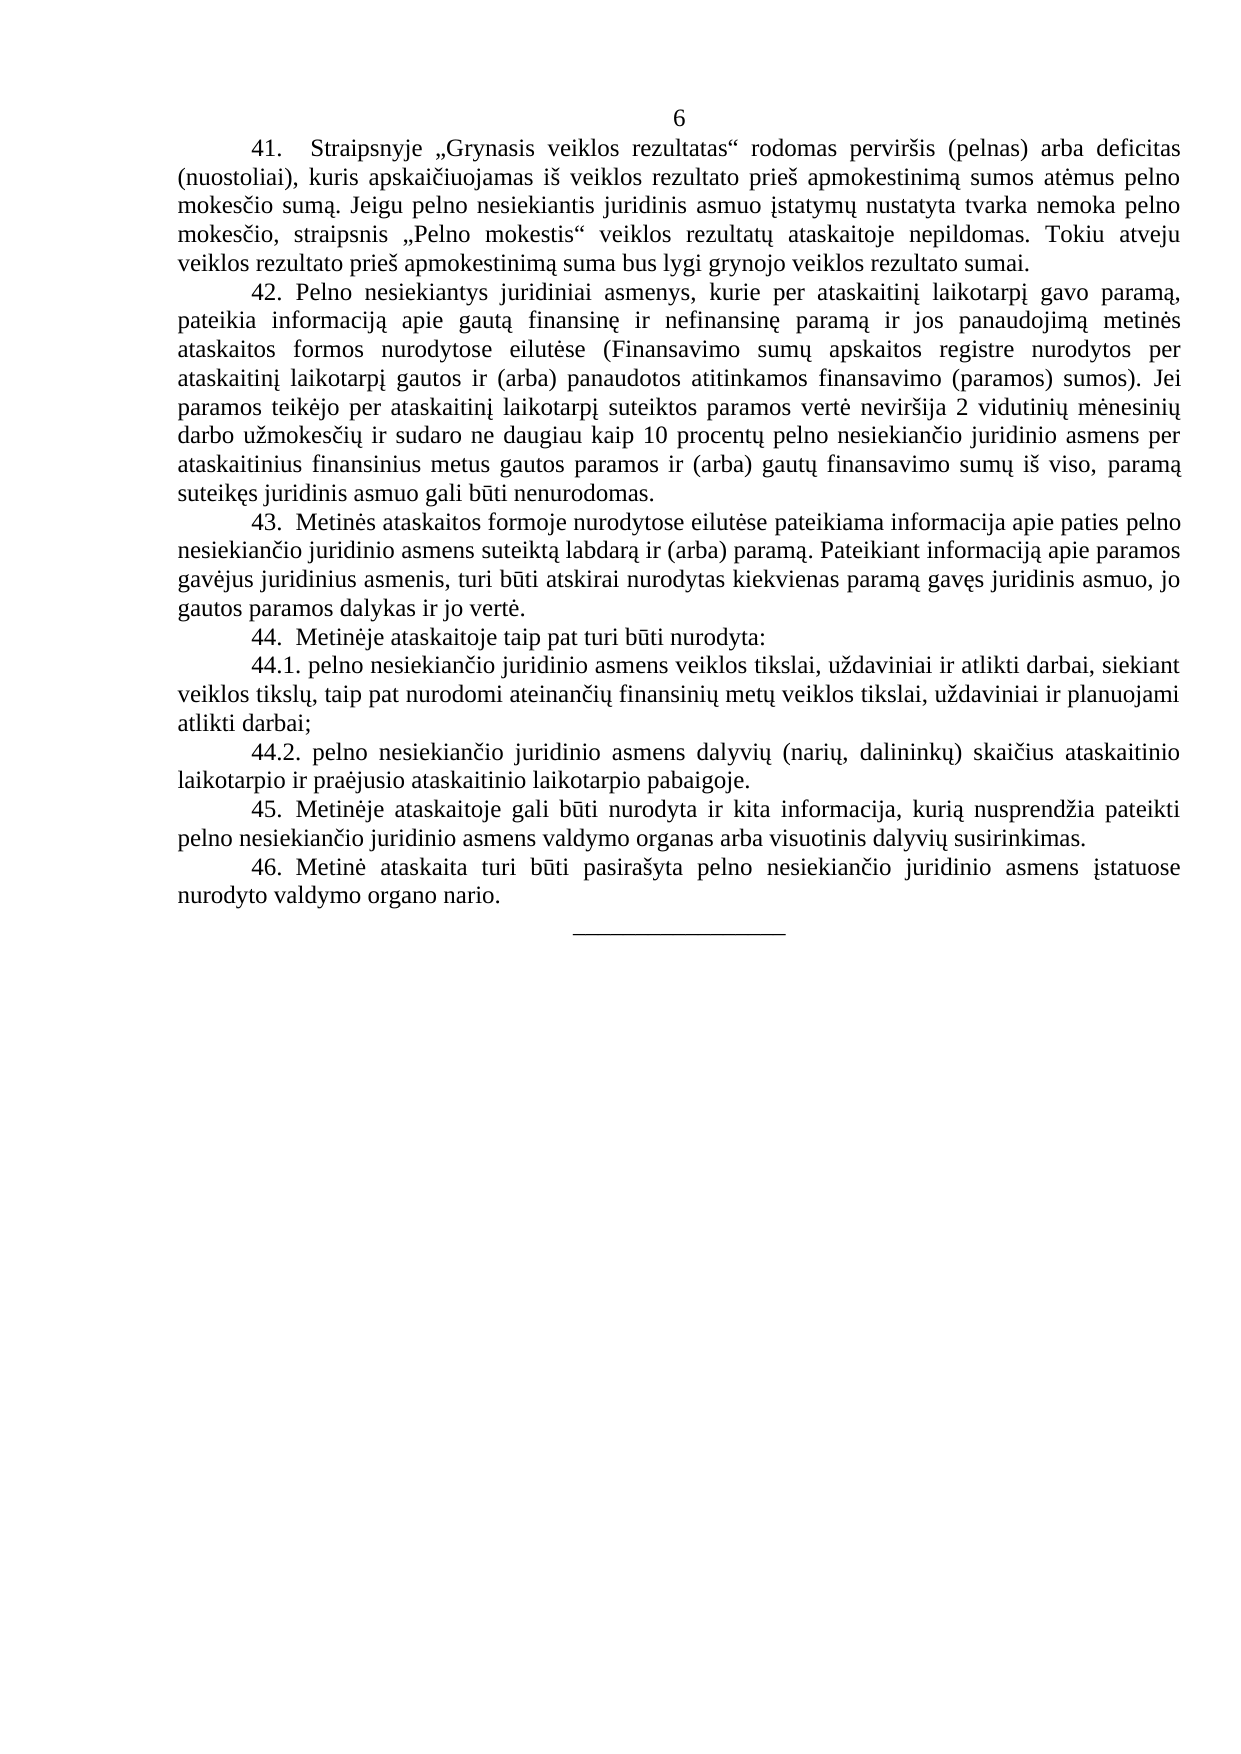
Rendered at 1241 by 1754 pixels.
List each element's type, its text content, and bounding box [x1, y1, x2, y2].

text 44. Metinėje ataskaitoje taip pat turi būti nurodyta: [177, 622, 1181, 650]
text 44.1. pelno nesiekiančio juridinio asmens veiklos tikslai, uždaviniai ir atlikti darbai, siekiant veiklos tikslų, taip pat nurodomi ateinančių finansinių metų veiklos tikslai, uždaviniai ir planuojami atlikti darbai; [177, 650, 1181, 737]
text 44.2. pelno nesiekiančio juridinio asmens dalyvių (narių, dalininkų) skaičius ataskaitinio laikotarpio ir praėjusio ataskaitinio laikotarpio pabaigoje. [177, 737, 1181, 794]
text 41. Straipsnyje „Grynasis veiklos rezultatas“ rodomas perviršis (pelnas) arba deficitas (nuostoliai), kuris apskaičiuojamas iš veiklos rezultato prieš apmokestinimą sumos atėmus pelno mokesčio sumą. Jeigu pelno nesiekiantis juridinis asmuo įstatymų nustatyta tvarka nemoka pelno mokesčio, straipsnis „Pelno mokestis“ veiklos rezultatų ataskaitoje nepildomas. Tokiu atveju veiklos rezultato prieš apmokestinimą suma bus lygi grynojo veiklos rezultato sumai. [177, 133, 1181, 277]
text 42. Pelno nesiekiantys juridiniai asmenys, kurie per ataskaitinį laikotarpį gavo paramą, pateikia informaciją apie gautą finansinę ir nefinansinę paramą ir jos panaudojimą metinės ataskaitos formos nurodytose eilutėse (Finansavimo sumų apskaitos registre nurodytos per ataskaitinį laikotarpį gautos ir (arba) panaudotos atitinkamos finansavimo (paramos) sumos). Jei paramos teikėjo per ataskaitinį laikotarpį suteiktos paramos vertė neviršija 2 vidutinių mėnesinių darbo užmokesčių ir sudaro ne daugiau kaip 10 procentų pelno nesiekiančio juridinio asmens per ataskaitinius finansinius metus gautos paramos ir (arba) gautų finansavimo sumų iš viso, paramą suteikęs juridinis asmuo gali būti nenurodomas. [177, 277, 1181, 507]
text _________________ [177, 909, 1181, 938]
text 43. Metinės ataskaitos formoje nurodytose eilutėse pateikiama informacija apie paties pelno nesiekiančio juridinio asmens suteiktą labdarą ir (arba) paramą. Pateikiant informaciją apie paramos gavėjus juridinius asmenis, turi būti atskirai nurodytas kiekvienas paramą gavęs juridinis asmuo, jo gautos paramos dalykas ir jo vertė. [177, 507, 1181, 622]
text 45. Metinėje ataskaitoje gali būti nurodyta ir kita informacija, kurią nusprendžia pateikti pelno nesiekiančio juridinio asmens valdymo organas arba visuotinis dalyvių susirinkimas. [177, 794, 1181, 852]
text 46. Metinė ataskaita turi būti pasirašyta pelno nesiekiančio juridinio asmens įstatuose nurodyto valdymo organo nario. [177, 852, 1181, 909]
